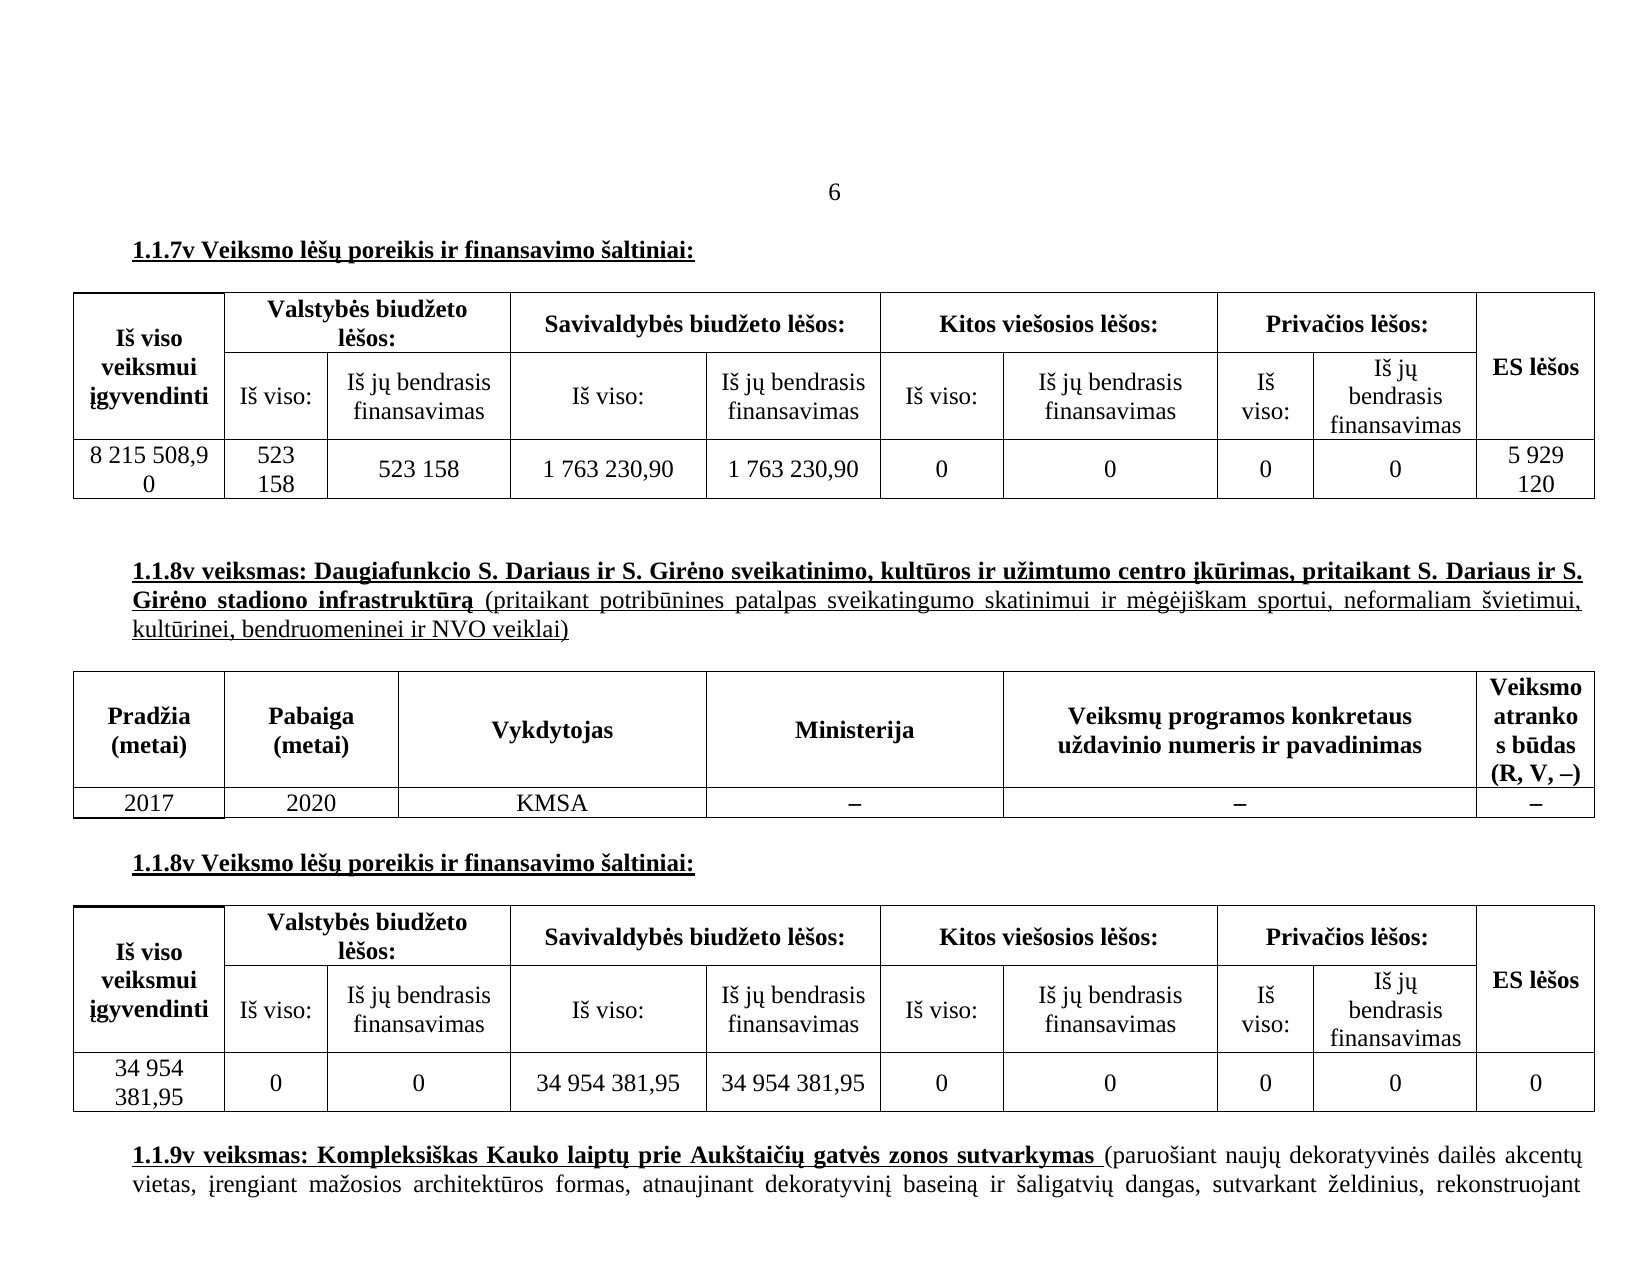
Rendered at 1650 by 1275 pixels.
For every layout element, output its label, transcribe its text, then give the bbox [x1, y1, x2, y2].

table_cell Iš jų bendrasis finansavimas [1004, 966, 1217, 1052]
table_cell [1331, 264, 1438, 292]
table_cell 1.1.8v veiksmas: Daugiafunkcio S. Dariaus ir S. Girėno sveikatinimo, kultūros ir užimtumo centro įkūrimas, pritaikant S. Dariaus ir S. Girėno stadiono infrastruktūrą (pritaikant potribūnines patalpas sveikatingumo skatinimui ir mėgėjiškam sportui, neformaliam švietimui, kultūrinei, bendruomeninei ir NVO veiklai) [120, 499, 1595, 671]
table_cell [706, 877, 776, 905]
table_cell – [1004, 788, 1476, 817]
table_cell Iš viso: [1218, 353, 1313, 439]
table_cell [1052, 264, 1176, 292]
table_cell [74, 848, 120, 877]
table_cell [1477, 235, 1595, 263]
table_cell 34 954 381,95 [511, 1053, 706, 1111]
table_cell [1477, 848, 1595, 877]
table_cell [1176, 877, 1217, 905]
table_cell 1.1.8v Veiksmo lėšų poreikis ir finansavimo šaltiniai: [120, 848, 1477, 877]
table_cell [776, 818, 947, 848]
table_cell Kitos viešosios lėšos: [881, 293, 1217, 352]
table_cell 1 763 230,90 [511, 440, 706, 498]
table_cell Savivaldybės biudžeto lėšos: [511, 293, 880, 352]
table_cell Ministerija [707, 672, 1003, 787]
table_cell [1550, 818, 1595, 848]
table_cell [1439, 877, 1521, 905]
table_cell [120, 819, 224, 848]
table_cell [1052, 818, 1176, 848]
table_cell [1439, 818, 1521, 848]
table_cell [1532, 877, 1550, 905]
table_cell [1550, 264, 1595, 292]
table_cell [1521, 877, 1532, 905]
table_cell 2017 [74, 788, 224, 817]
table_cell Iš jų bendrasis finansavimas [1314, 966, 1476, 1052]
table_cell [327, 818, 435, 848]
table_cell [1217, 877, 1331, 905]
table_cell 34 954 381,95 [707, 1053, 880, 1111]
table_cell ES lėšos [1477, 293, 1594, 439]
table_cell [1217, 818, 1331, 848]
table_cell [74, 1112, 1595, 1141]
table_cell ES lėšos [1477, 906, 1594, 1052]
table_cell Valstybės biudžeto lėšos: [225, 906, 510, 965]
table_cell Pabaiga (metai) [225, 672, 398, 787]
table_cell Vykdytojas [399, 672, 706, 787]
table_cell [327, 877, 435, 905]
table_cell Savivaldybės biudžeto lėšos: [511, 906, 880, 965]
table_cell KMSA [399, 788, 706, 817]
table_cell 1 763 230,90 [707, 440, 880, 498]
table_cell 523 158 [225, 440, 327, 498]
table_cell [1176, 818, 1217, 848]
table_cell [706, 264, 776, 292]
table_cell Iš viso: [881, 353, 1003, 439]
table_cell Kitos viešosios lėšos: [881, 906, 1217, 965]
table_cell [74, 819, 120, 848]
table_cell [1521, 264, 1532, 292]
table_cell [74, 235, 120, 263]
table_cell [776, 264, 947, 292]
table_cell 5 929 120 [1477, 440, 1594, 498]
table_cell 0 [1004, 1053, 1217, 1111]
table_cell [1217, 264, 1331, 292]
table_cell [1521, 818, 1532, 848]
table_cell Privačios lėšos: [1218, 906, 1476, 965]
table_cell [1176, 264, 1217, 292]
table_cell Iš jų bendrasis finansavimas [707, 966, 880, 1052]
table_cell Iš viso: [225, 353, 327, 439]
table_cell [1532, 818, 1550, 848]
table_cell 0 [1314, 1053, 1476, 1111]
table_cell [1550, 877, 1595, 905]
table_cell Iš viso veiksmui įgyvendinti [74, 294, 224, 439]
table_cell Valstybės biudžeto lėšos: [225, 293, 510, 352]
table_cell [948, 877, 1052, 905]
table_cell Iš viso veiksmui įgyvendinti [74, 908, 224, 1052]
table_cell Iš jų bendrasis finansavimas [1314, 353, 1476, 439]
table_cell 2020 [225, 788, 398, 817]
table_cell [74, 1141, 120, 1198]
table_cell [74, 877, 120, 905]
table_cell Iš jų bendrasis finansavimas [328, 966, 510, 1052]
table_cell 1.1.7v Veiksmo lėšų poreikis ir finansavimo šaltiniai: [120, 235, 1477, 263]
table_cell [120, 877, 224, 905]
table_cell [776, 877, 947, 905]
table_cell [706, 818, 776, 848]
table_cell – [707, 788, 1003, 817]
table_cell Iš viso: [511, 966, 706, 1052]
table_cell Veiksmo atrankos būdas (R, V, –) [1477, 672, 1594, 787]
table_cell [435, 877, 510, 905]
table_cell [1331, 877, 1438, 905]
table_cell [1532, 264, 1550, 292]
table_cell Iš jų bendrasis finansavimas [1004, 353, 1217, 439]
table_cell Iš viso: [225, 966, 327, 1052]
table_cell Iš jų bendrasis finansavimas [707, 353, 880, 439]
table_cell – [1477, 788, 1594, 817]
table_cell 0 [225, 1053, 327, 1111]
table_cell [948, 264, 1052, 292]
table_cell [435, 818, 510, 848]
table_cell [1439, 264, 1521, 292]
table_cell [510, 877, 706, 905]
table_cell Veiksmų programos konkretaus uždavinio numeris ir pavadinimas [1004, 672, 1476, 787]
table_cell 8 215 508,90 [74, 440, 224, 498]
table_cell Iš viso: [1218, 966, 1313, 1052]
table_cell [74, 264, 120, 292]
table_cell 0 [328, 1053, 510, 1111]
table_cell 0 [881, 1053, 1003, 1111]
table_cell [224, 264, 327, 292]
table_cell 523 158 [328, 440, 510, 498]
table_cell 0 [1314, 440, 1476, 498]
table_cell Pradžia (metai) [74, 672, 224, 787]
table_cell [510, 818, 706, 848]
table_cell Iš viso: [881, 966, 1003, 1052]
table_cell [327, 264, 435, 292]
table_cell [1331, 818, 1438, 848]
table_cell 0 [1218, 440, 1313, 498]
table_cell [435, 264, 510, 292]
table_cell Iš jų bendrasis finansavimas [328, 353, 510, 439]
table_cell 1.1.9v veiksmas: Kompleksiškas Kauko laiptų prie Aukštaičių gatvės zonos sutvarkymas (paruošiant naujų dekoratyvinės dailės akcentų vietas, įrengiant mažosios architektūros formas, atnaujinant dekoratyvinį baseiną ir šaligatvių dangas, sutvarkant želdinius, rekonstruojant [120, 1141, 1595, 1198]
table_cell [224, 818, 327, 848]
table_cell Iš viso: [511, 353, 706, 439]
table_cell 0 [1004, 440, 1217, 498]
table_cell 34 954 381,95 [74, 1053, 224, 1111]
table_cell [510, 264, 706, 292]
table_cell 0 [1477, 1053, 1594, 1111]
table_cell 0 [881, 440, 1003, 498]
table_cell [120, 264, 224, 292]
table_cell [224, 877, 327, 905]
table_cell [948, 818, 1052, 848]
table_cell Privačios lėšos: [1218, 293, 1476, 352]
table_cell 0 [1218, 1053, 1313, 1111]
table_cell [74, 499, 120, 671]
table_cell [1052, 877, 1176, 905]
